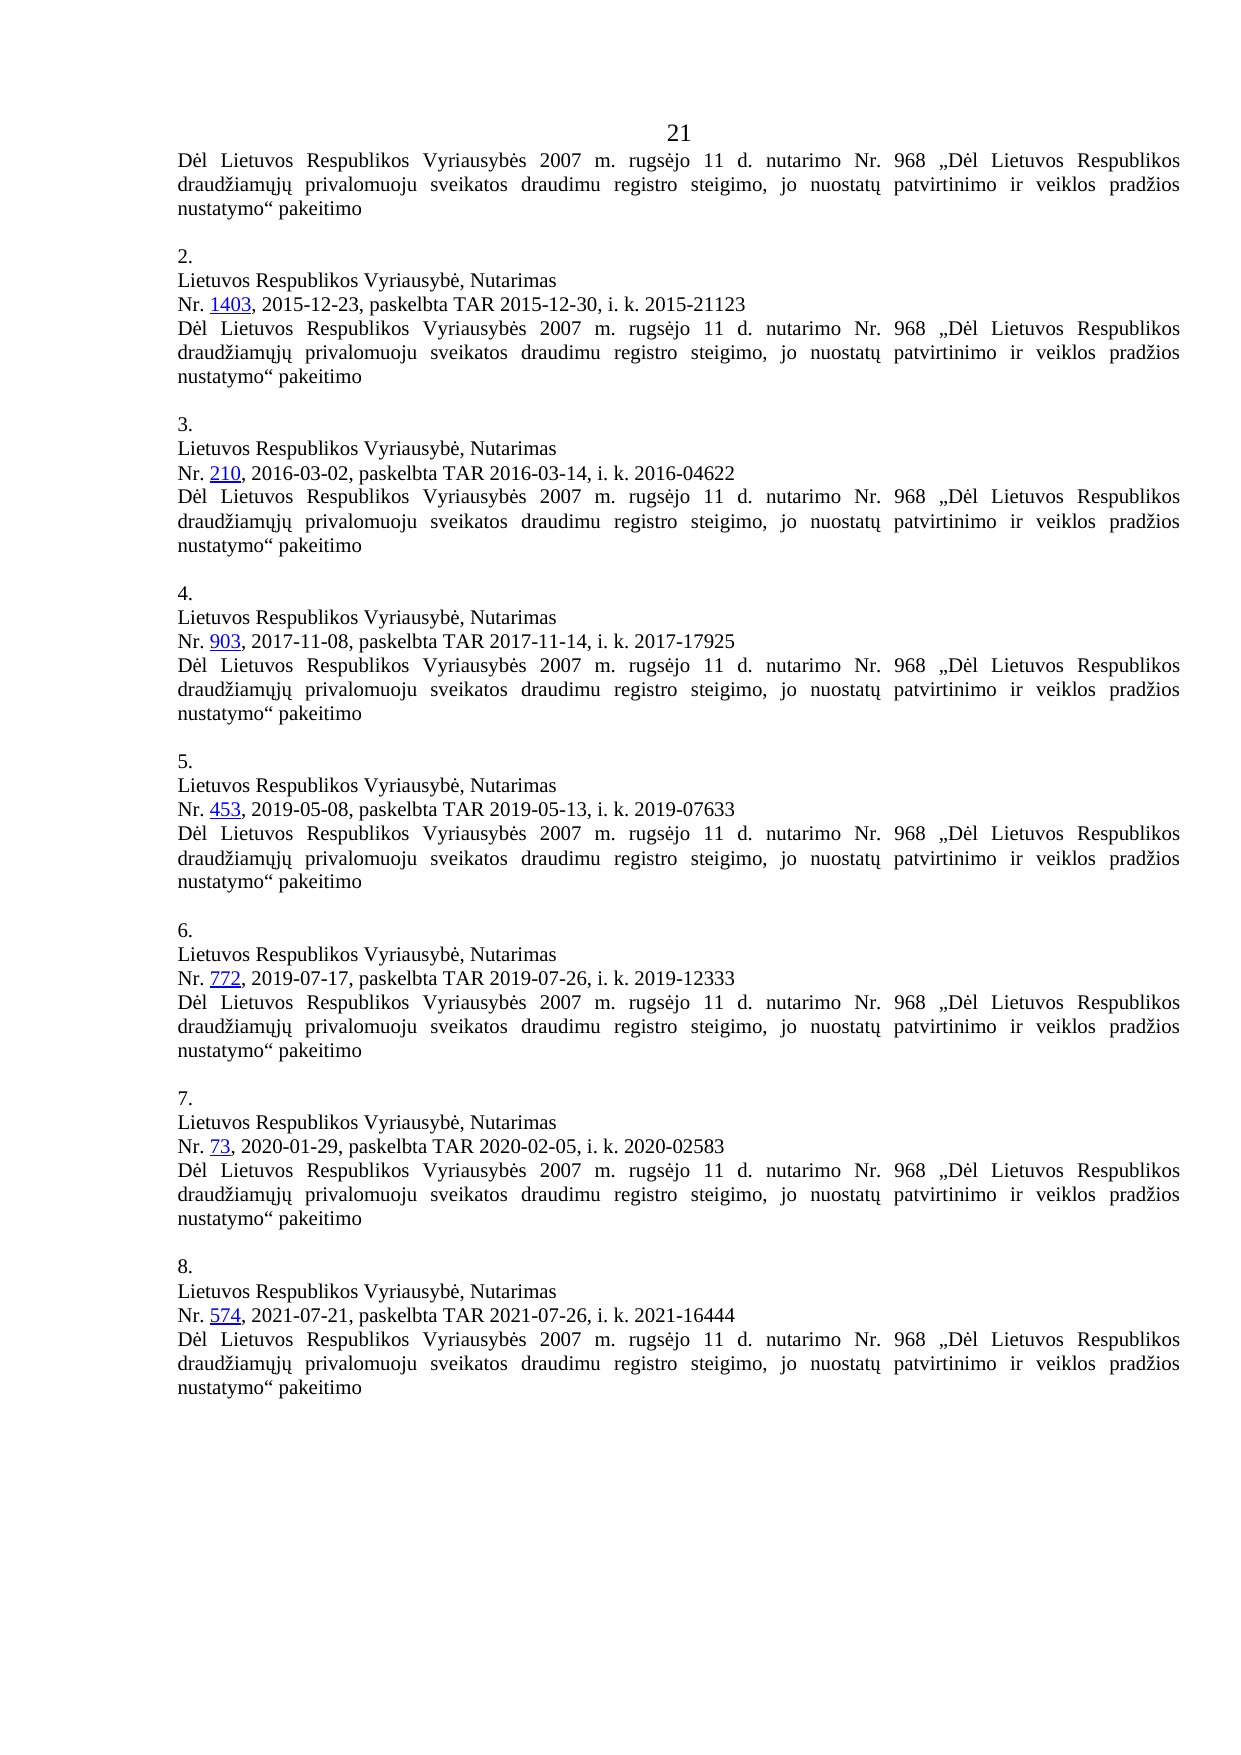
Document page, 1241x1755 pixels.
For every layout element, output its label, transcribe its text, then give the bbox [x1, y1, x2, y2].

text Nr. 772, 2019-07-17, paskelbta TAR 2019-07-26, i. k. 2019-12333 [177, 966, 1181, 990]
text Dėl Lietuvos Respublikos Vyriausybės 2007 m. rugsėjo 11 d. nutarimo Nr. 968 „Dėl Lietuvos Respublikos draudžiamųjų privalomuoju sveikatos draudimu registro steigimo, jo nuostatų patvirtinimo ir veiklos pradžios nustatymo“ pakeitimo [177, 316, 1181, 388]
text 2. [177, 244, 1181, 268]
text Dėl Lietuvos Respublikos Vyriausybės 2007 m. rugsėjo 11 d. nutarimo Nr. 968 „Dėl Lietuvos Respublikos draudžiamųjų privalomuoju sveikatos draudimu registro steigimo, jo nuostatų patvirtinimo ir veiklos pradžios nustatymo“ pakeitimo [177, 1158, 1181, 1230]
text Dėl Lietuvos Respublikos Vyriausybės 2007 m. rugsėjo 11 d. nutarimo Nr. 968 „Dėl Lietuvos Respublikos draudžiamųjų privalomuoju sveikatos draudimu registro steigimo, jo nuostatų patvirtinimo ir veiklos pradžios nustatymo“ pakeitimo [177, 484, 1181, 557]
text 8. [177, 1254, 1181, 1278]
text 4. [177, 581, 1181, 605]
text Nr. 453, 2019-05-08, paskelbta TAR 2019-05-13, i. k. 2019-07633 [177, 797, 1181, 821]
text Dėl Lietuvos Respublikos Vyriausybės 2007 m. rugsėjo 11 d. nutarimo Nr. 968 „Dėl Lietuvos Respublikos draudžiamųjų privalomuoju sveikatos draudimu registro steigimo, jo nuostatų patvirtinimo ir veiklos pradžios nustatymo“ pakeitimo [177, 990, 1181, 1062]
text Nr. 210, 2016-03-02, paskelbta TAR 2016-03-14, i. k. 2016-04622 [177, 460, 1181, 484]
text Lietuvos Respublikos Vyriausybė, Nutarimas [177, 268, 1181, 292]
text Lietuvos Respublikos Vyriausybė, Nutarimas [177, 1278, 1181, 1303]
text Lietuvos Respublikos Vyriausybė, Nutarimas [177, 436, 1181, 460]
text Nr. 73, 2020-01-29, paskelbta TAR 2020-02-05, i. k. 2020-02583 [177, 1134, 1181, 1158]
text Nr. 1403, 2015-12-23, paskelbta TAR 2015-12-30, i. k. 2015-21123 [177, 292, 1181, 316]
text Dėl Lietuvos Respublikos Vyriausybės 2007 m. rugsėjo 11 d. nutarimo Nr. 968 „Dėl Lietuvos Respublikos draudžiamųjų privalomuoju sveikatos draudimu registro steigimo, jo nuostatų patvirtinimo ir veiklos pradžios nustatymo“ pakeitimo [177, 821, 1181, 893]
text Nr. 574, 2021-07-21, paskelbta TAR 2021-07-26, i. k. 2021-16444 [177, 1303, 1181, 1327]
text 5. [177, 749, 1181, 773]
text Nr. 903, 2017-11-08, paskelbta TAR 2017-11-14, i. k. 2017-17925 [177, 629, 1181, 653]
text Dėl Lietuvos Respublikos Vyriausybės 2007 m. rugsėjo 11 d. nutarimo Nr. 968 „Dėl Lietuvos Respublikos draudžiamųjų privalomuoju sveikatos draudimu registro steigimo, jo nuostatų patvirtinimo ir veiklos pradžios nustatymo“ pakeitimo [177, 1327, 1181, 1399]
text 3. [177, 412, 1181, 436]
text Lietuvos Respublikos Vyriausybė, Nutarimas [177, 605, 1181, 629]
text 6. [177, 918, 1181, 942]
text 7. [177, 1086, 1181, 1110]
text Dėl Lietuvos Respublikos Vyriausybės 2007 m. rugsėjo 11 d. nutarimo Nr. 968 „Dėl Lietuvos Respublikos draudžiamųjų privalomuoju sveikatos draudimu registro steigimo, jo nuostatų patvirtinimo ir veiklos pradžios nustatymo“ pakeitimo [177, 653, 1181, 725]
text Dėl Lietuvos Respublikos Vyriausybės 2007 m. rugsėjo 11 d. nutarimo Nr. 968 „Dėl Lietuvos Respublikos draudžiamųjų privalomuoju sveikatos draudimu registro steigimo, jo nuostatų patvirtinimo ir veiklos pradžios nustatymo“ pakeitimo [177, 148, 1181, 220]
text Lietuvos Respublikos Vyriausybė, Nutarimas [177, 773, 1181, 797]
text Lietuvos Respublikos Vyriausybė, Nutarimas [177, 942, 1181, 966]
text Lietuvos Respublikos Vyriausybė, Nutarimas [177, 1110, 1181, 1134]
